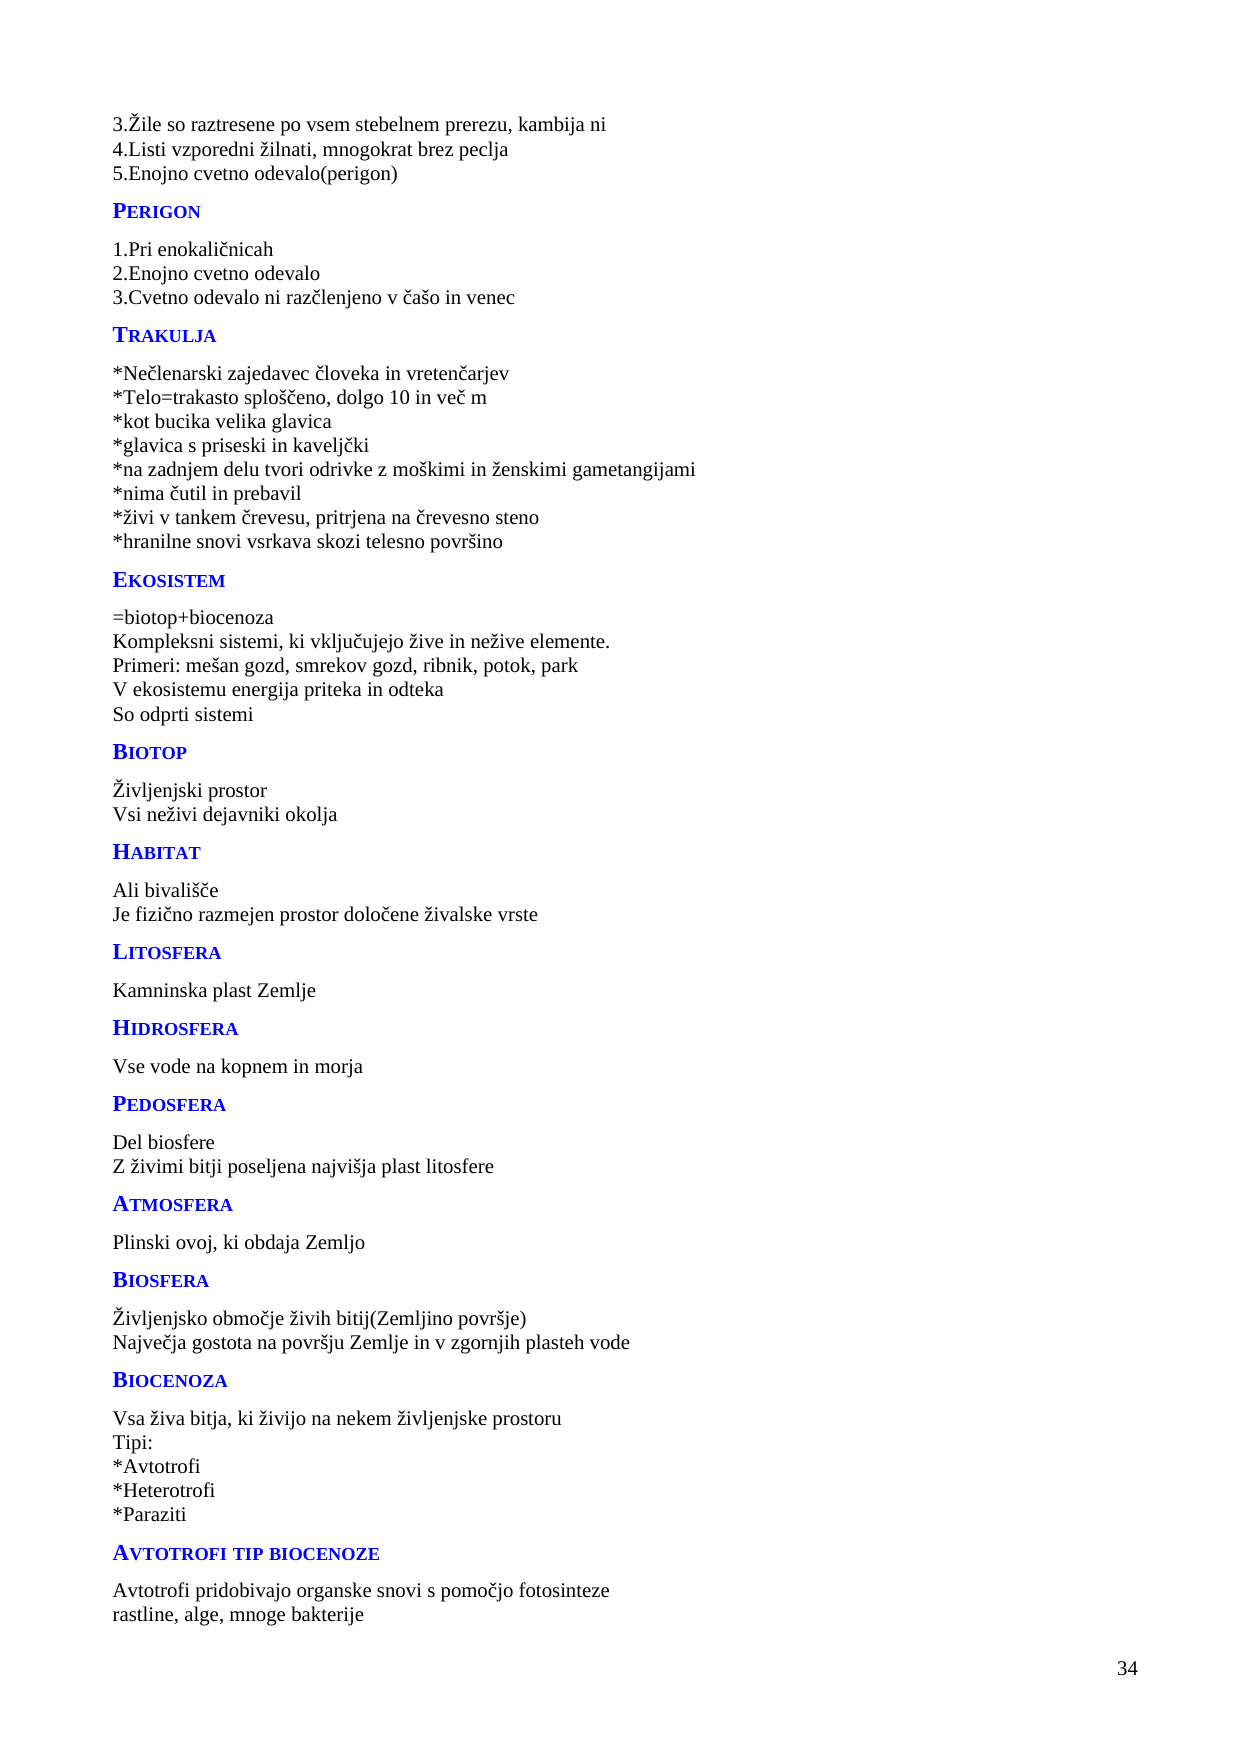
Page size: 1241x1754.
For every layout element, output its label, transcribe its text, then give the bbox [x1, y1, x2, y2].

text Hidrosfera [112, 1014, 1137, 1041]
text Primeri: mešan gozd, smrekov gozd, ribnik, potok, park [112, 653, 1137, 677]
text *nima čutil in prebavil [112, 481, 1137, 505]
text *Paraziti [112, 1502, 1137, 1526]
text =biotop+biocenoza [112, 605, 1137, 629]
text Perigon [112, 197, 1137, 223]
text 1.Pri enokaličnicah [112, 237, 1137, 261]
text Kompleksni sistemi, ki vključujejo žive in nežive elemente. [112, 629, 1137, 653]
text Del biosfere [112, 1130, 1137, 1154]
text Vse vode na kopnem in morja [112, 1054, 1137, 1078]
text Vsi neživi dejavniki okolja [112, 802, 1137, 826]
text 3.Žile so raztresene po vsem stebelnem prerezu, kambija ni [112, 112, 1137, 136]
text So odprti sistemi [112, 701, 1137, 726]
text 2.Enojno cvetno odevalo [112, 261, 1137, 285]
text rastline, alge, mnoge bakterije [112, 1602, 1137, 1626]
text Z živimi bitji poseljena najvišja plast litosfere [112, 1154, 1137, 1178]
text Ali bivališče [112, 878, 1137, 902]
text Kamninska plast Zemlje [112, 978, 1137, 1002]
text *živi v tankem črevesu, pritrjena na črevesno steno [112, 505, 1137, 529]
text Atmosfera [112, 1190, 1137, 1217]
text *Avtotrofi [112, 1454, 1137, 1478]
text Plinski ovoj, ki obdaja Zemljo [112, 1230, 1137, 1254]
text 3.Cvetno odevalo ni razčlenjeno v čašo in venec [112, 285, 1137, 309]
text Največja gostota na površju Zemlje in v zgornjih plasteh vode [112, 1330, 1137, 1354]
text Je fizično razmejen prostor določene živalske vrste [112, 902, 1137, 926]
text *glavica s priseski in kaveljčki [112, 433, 1137, 457]
text V ekosistemu energija priteka in odteka [112, 677, 1137, 701]
text Trakulja [112, 321, 1137, 348]
text Ekosistem [112, 566, 1137, 592]
text Biotop [112, 738, 1137, 764]
text Vsa živa bitja, ki živijo na nekem življenjske prostoru [112, 1406, 1137, 1430]
text *hranilne snovi vsrkava skozi telesno površino [112, 529, 1137, 553]
text *Nečlenarski zajedavec človeka in vretenčarjev [112, 361, 1137, 385]
text *na zadnjem delu tvori odrivke z moškimi in ženskimi gametangijami [112, 457, 1137, 481]
text Habitat [112, 838, 1137, 864]
text Življenjsko območje živih bitij(Zemljino površje) [112, 1306, 1137, 1330]
text *kot bucika velika glavica [112, 409, 1137, 433]
text *Telo=trakasto sploščeno, dolgo 10 in več m [112, 385, 1137, 409]
text Avtotrofi pridobivajo organske snovi s pomočjo fotosinteze [112, 1578, 1137, 1602]
text Litosfera [112, 938, 1137, 964]
text Biosfera [112, 1266, 1137, 1293]
text 5.Enojno cvetno odevalo(perigon) [112, 161, 1137, 184]
text Biocenoza [112, 1367, 1137, 1393]
text Življenjski prostor [112, 777, 1137, 802]
text *Heterotrofi [112, 1478, 1137, 1502]
text 4.Listi vzporedni žilnati, mnogokrat brez peclja [112, 136, 1137, 161]
text Tipi: [112, 1430, 1137, 1454]
text Pedosfera [112, 1090, 1137, 1117]
text Avtotrofi tip biocenoze [112, 1539, 1137, 1565]
